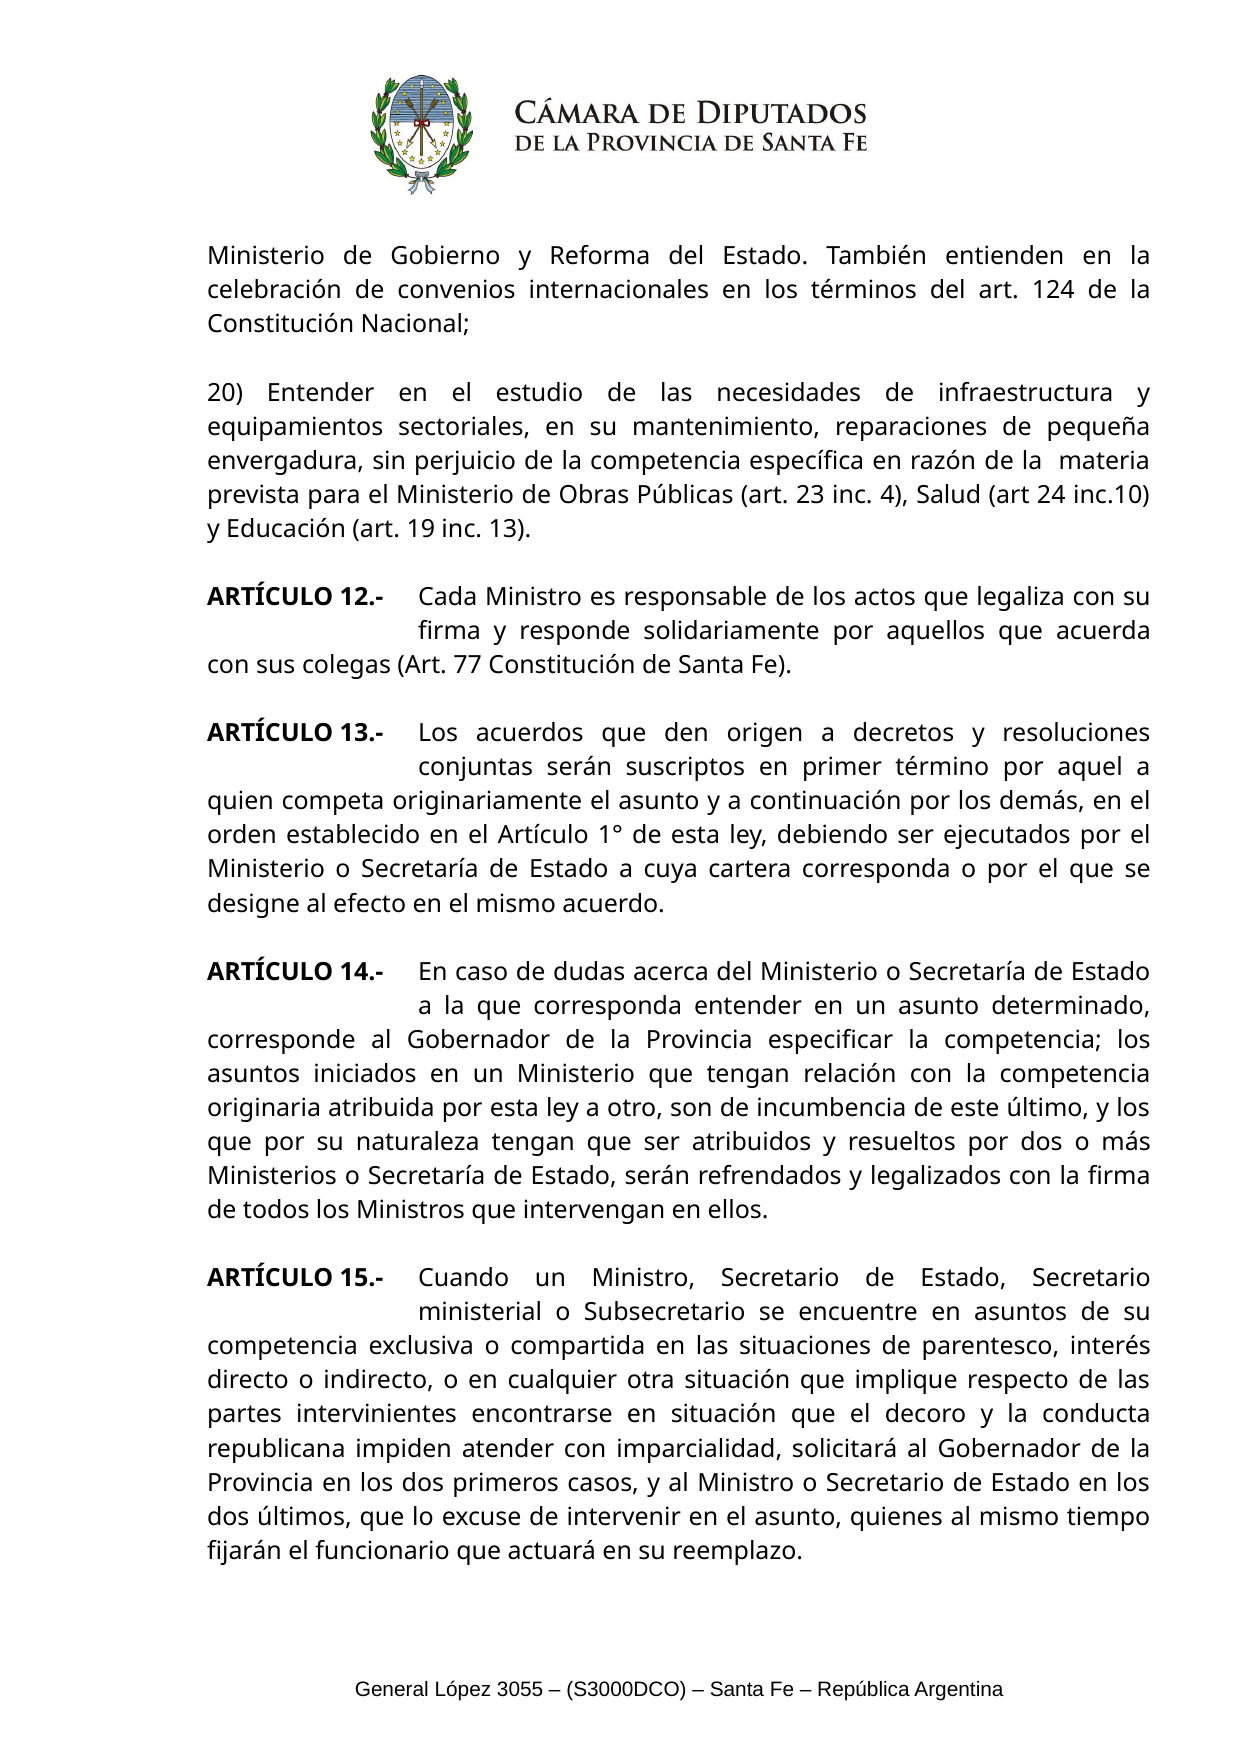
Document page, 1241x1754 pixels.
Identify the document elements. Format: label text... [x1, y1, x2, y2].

text Ministerio de Gobierno y Reforma del Estado. También entienden en la celebración de convenios internacionales en los términos del art. 124 de la Constitución Nacional; [207, 238, 1152, 340]
table_header ARTÍCULO 14.- [207, 953, 418, 1004]
text Cada Ministro es responsable de los actos que legaliza con su firma y responde solidariamente por aquellos que acuerda con sus colegas (Art. 77 Constitución de Santa Fe). [207, 579, 1152, 681]
text Cuando un Ministro, Secretario de Estado, Secretario ministerial o Subsecretario se encuentre en asuntos de su competencia exclusiva o compartida en las situaciones de parentesco, interés directo o indirecto, o en cualquier otra situación que implique respecto de las partes intervinientes encontrarse en situación que el decoro y la conducta republicana impiden atender con imparcialidad, solicitará al Gobernador de la Provincia en los dos primeros casos, y al Ministro o Secretario de Estado en los dos últimos, que lo excuse de intervenir en el asunto, quienes al mismo tiempo fijarán el funcionario que actuará en su reemplazo. [207, 1260, 1152, 1566]
table_header ARTÍCULO 12.- [207, 579, 418, 629]
picture [370, 75, 867, 199]
text 20) Entender en el estudio de las necesidades de infraestructura y equipamientos sectoriales, en su mantenimiento, reparaciones de pequeña envergadura, sin perjuicio de la competencia específica en razón de la materia prevista para el Ministerio de Obras Públicas (art. 23 inc. 4), Salud (art 24 inc.10) y Educación (art. 19 inc. 13). [207, 374, 1152, 544]
text En caso de dudas acerca del Ministerio o Secretaría de Estado a la que corresponda entender en un asunto determinado, corresponde al Gobernador de la Provincia especificar la competencia; los asuntos iniciados en un Ministerio que tengan relación con la competencia originaria atribuida por esta ley a otro, son de incumbencia de este último, y los que por su naturaleza tengan que ser atribuidos y resueltos por dos o más Ministerios o Secretaría de Estado, serán refrendados y legalizados con la firma de todos los Ministros que intervengan en ellos. [207, 953, 1152, 1226]
table_header ARTÍCULO 13.- [207, 715, 418, 765]
text Los acuerdos que den origen a decretos y resoluciones conjuntas serán suscriptos en primer término por aquel a quien competa originariamente el asunto y a continuación por los demás, en el orden establecido en el Artículo 1° de esta ley, debiendo ser ejecutados por el Ministerio o Secretaría de Estado a cuya cartera corresponda o por el que se designe al efecto en el mismo acuerdo. [207, 715, 1152, 919]
table_header ARTÍCULO 15.- [207, 1260, 418, 1310]
